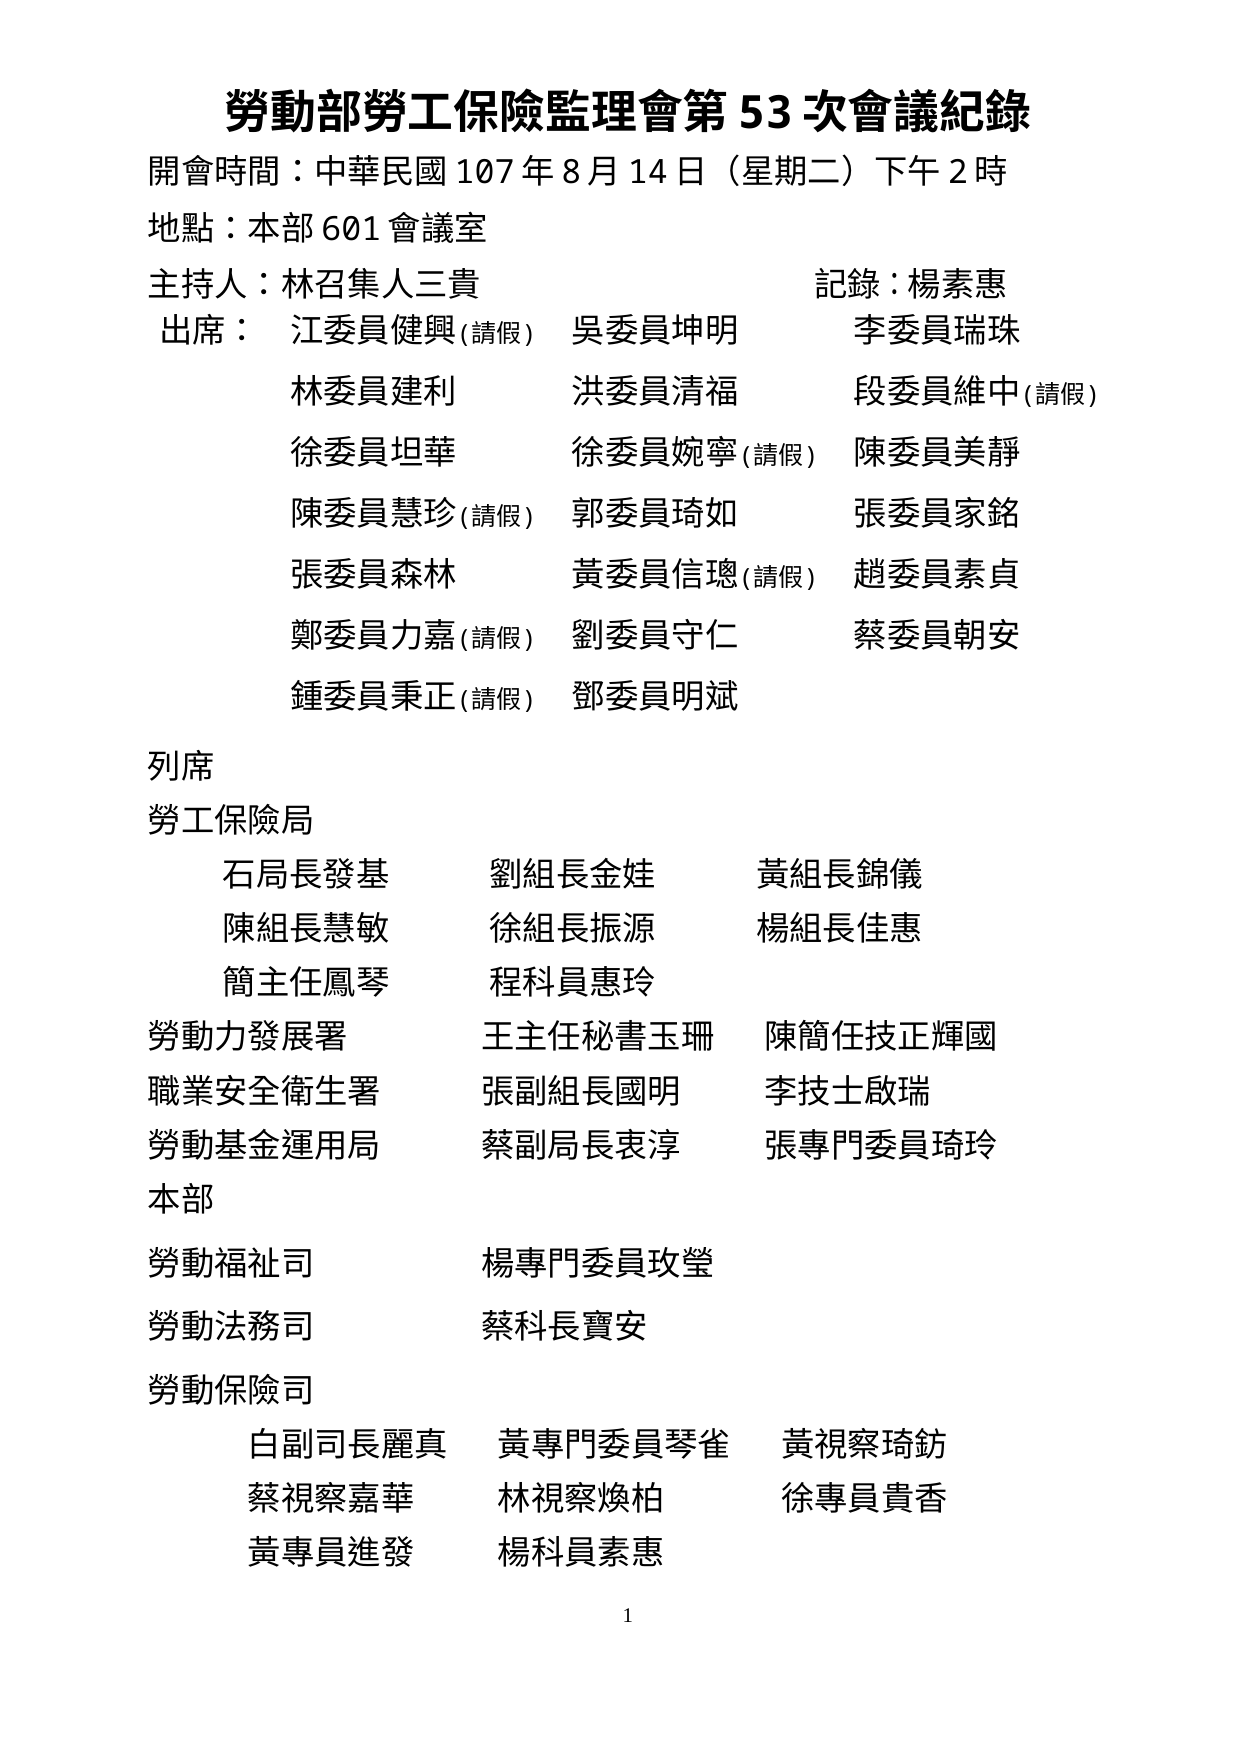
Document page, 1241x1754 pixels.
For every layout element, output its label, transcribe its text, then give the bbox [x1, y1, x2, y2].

table_cell 徐委員婉寧(請假) [560, 430, 842, 491]
table_cell 張委員森林 [279, 552, 560, 613]
table_cell 徐委員坦華 [279, 430, 560, 491]
table_header 出席： [148, 308, 278, 368]
text 職業安全衛生署 張副組長國明 李技士啟瑞 [148, 1060, 1107, 1114]
table_cell 蔡委員朝安 [842, 613, 1124, 674]
text 陳組長慧敏 徐組長振源 楊組長佳惠 [223, 897, 1107, 951]
text 勞動力發展署 王主任秘書玉珊 陳簡任技正輝國 [148, 1006, 1107, 1060]
table_cell 趙委員素貞 [842, 552, 1124, 613]
table_cell 劉委員守仁 [560, 613, 842, 674]
table_cell [148, 430, 278, 491]
table_header 吳委員坤明 [560, 308, 842, 368]
table_cell 段委員維中(請假) [842, 369, 1124, 429]
text 蔡視察嘉華 林視察煥柏 徐專員貴香 [148, 1467, 1107, 1521]
text 白副司長麗真 黃專門委員琴雀 黃視察琦鈁 [148, 1413, 1107, 1467]
table_header 江委員健興(請假) [279, 308, 560, 368]
text 石局長發基 劉組長金娃 黃組長錦儀 [223, 843, 1107, 897]
table_cell [148, 613, 278, 674]
text 地點：本部601會議室 [148, 195, 1107, 251]
table_cell 郭委員琦如 [560, 491, 842, 552]
table_cell 陳委員美靜 [842, 430, 1124, 491]
text 勞動福祉司 楊專門委員玫瑩 [148, 1232, 1107, 1286]
text 列席 [148, 735, 1107, 789]
table_cell 鍾委員秉正(請假) [279, 674, 560, 735]
text 本部 [148, 1168, 1107, 1222]
text 主持人：林召集人三貴 記錄：楊素惠 [148, 251, 1107, 307]
text 勞動基金運用局 蔡副局長衷淳 張專門委員琦玲 [148, 1114, 1107, 1168]
table_cell [148, 674, 278, 735]
text 黃專員進發 楊科員素惠 [148, 1521, 1107, 1575]
text 開會時間：中華民國107年8月14日（星期二）下午2時 [148, 139, 1107, 195]
table_header 李委員瑞珠 [842, 308, 1124, 368]
table_cell [148, 552, 278, 613]
table_cell 鄧委員明斌 [560, 674, 842, 735]
table_cell 陳委員慧珍(請假) [279, 491, 560, 552]
table_cell 黃委員信璁(請假) [560, 552, 842, 613]
table_cell 鄭委員力嘉(請假) [279, 613, 560, 674]
text 勞動部勞工保險監理會第53次會議紀錄 [148, 89, 1107, 139]
table_cell 林委員建利 [279, 369, 560, 429]
text 簡主任鳳琴 程科員惠玲 [223, 951, 1107, 1006]
text 勞工保險局 [148, 789, 1107, 843]
table_cell [148, 369, 278, 429]
text 勞動法務司 蔡科長寶安 [148, 1295, 1107, 1349]
text 勞動保險司 [148, 1359, 1107, 1413]
table_cell 洪委員清福 [560, 369, 842, 429]
table_cell 張委員家銘 [842, 491, 1124, 552]
table_cell [842, 674, 1124, 735]
table_cell [148, 491, 278, 552]
